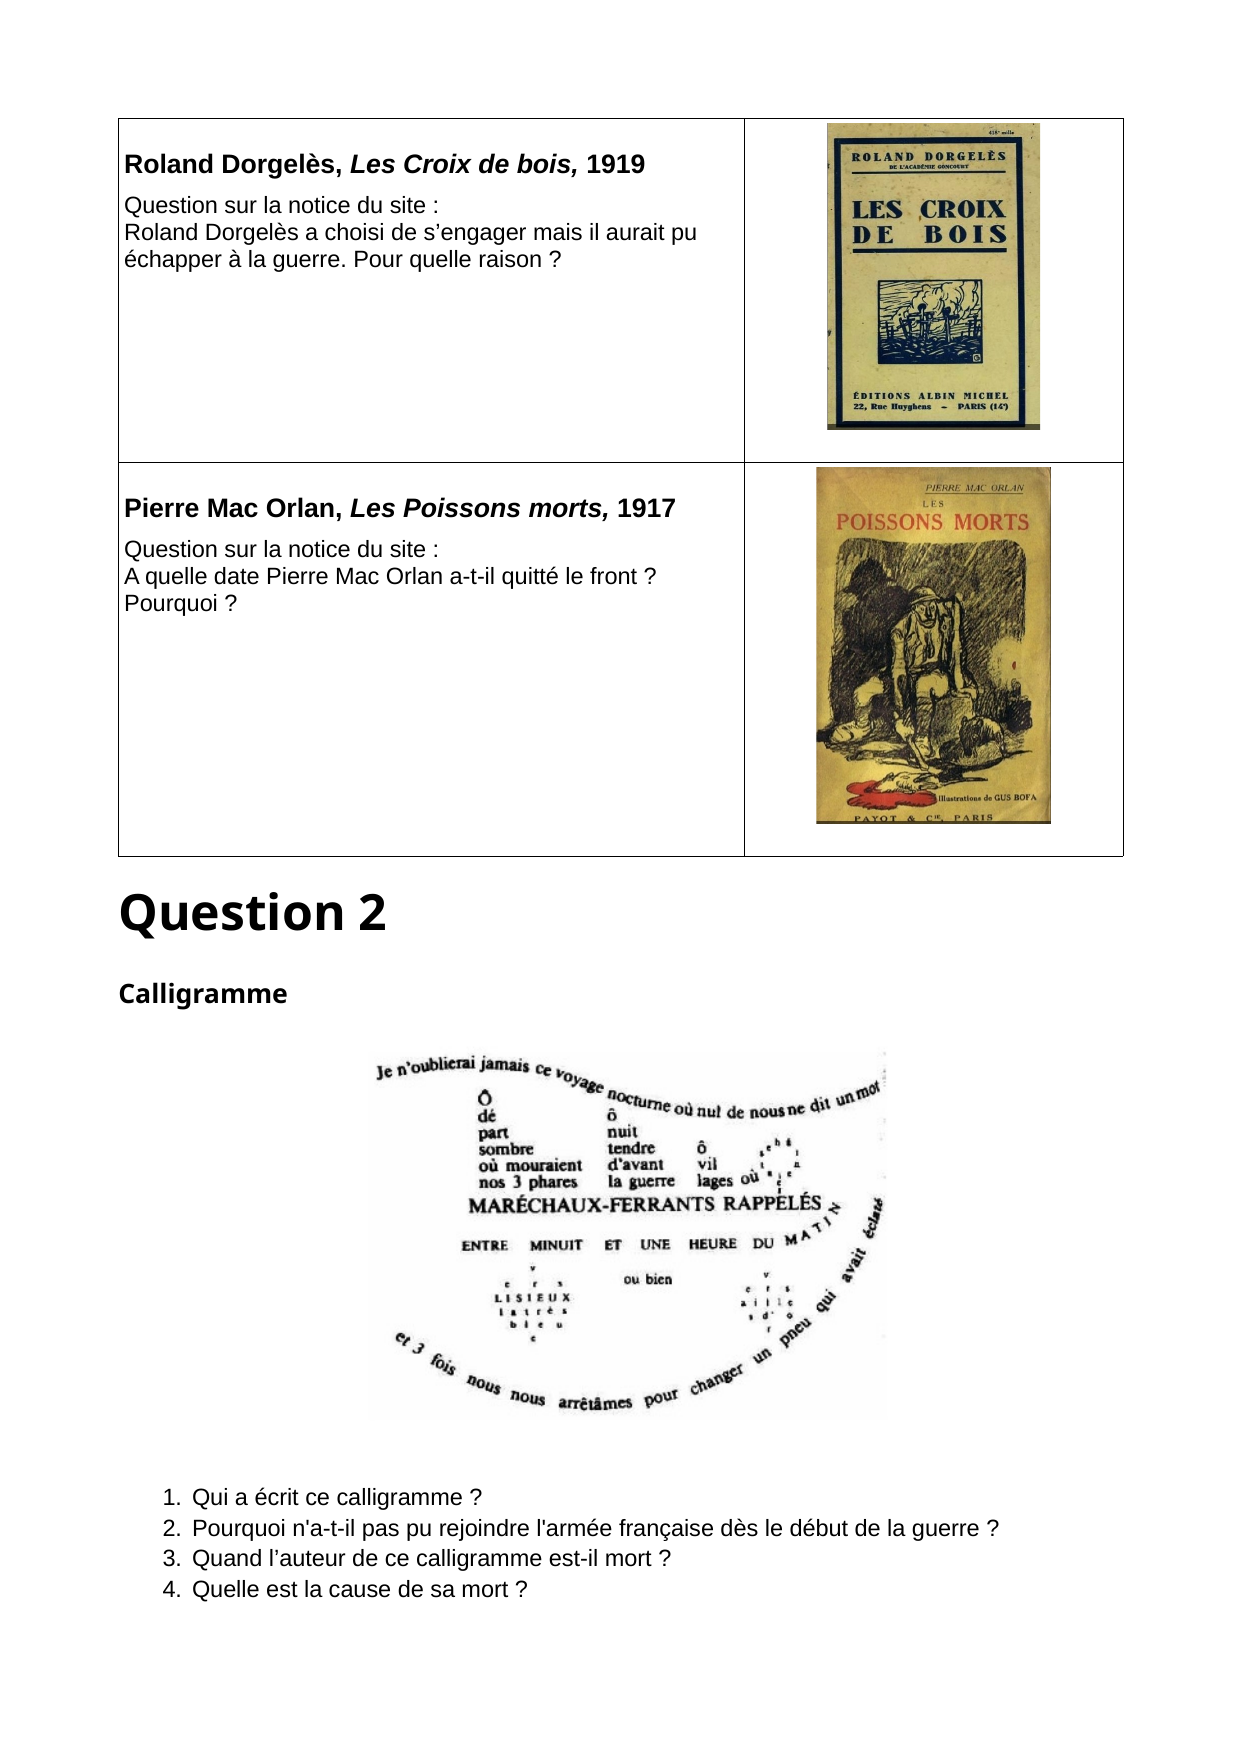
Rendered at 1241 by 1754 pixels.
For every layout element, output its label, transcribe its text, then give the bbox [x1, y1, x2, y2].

table_cell [745, 824, 1123, 856]
list Quelle est la cause de sa mort ? [162, 1575, 1122, 1602]
picture [827, 123, 1041, 430]
subtitle Question 2 [118, 877, 1122, 945]
list Qui a écrit ce calligramme ? [162, 1483, 1122, 1510]
table_cell Roland Dorgelès, Les Croix de bois, 1919 Question sur la notice du site : Roland Dorgelès a choisi de s’engager mais il aurait pu échapper à la guerre. Pour quelle raison ? [119, 119, 744, 462]
picture [816, 467, 1051, 824]
list Pourquoi n'a-t-il pas pu rejoindre l'armée française dès le début de la guerre ? [162, 1514, 1122, 1541]
list Quand l’auteur de ce calligramme est-il mort ? [162, 1545, 1122, 1572]
picture [323, 1016, 917, 1450]
subtitle Calligramme [118, 976, 1122, 1012]
table_cell Pierre Mac Orlan, Les Poissons morts, 1917 Question sur la notice du site : A quelle date Pierre Mac Orlan a-t-il quitté le front ? Pourquoi ? [119, 463, 744, 856]
table_cell [745, 119, 1123, 462]
table_cell [745, 463, 1123, 823]
